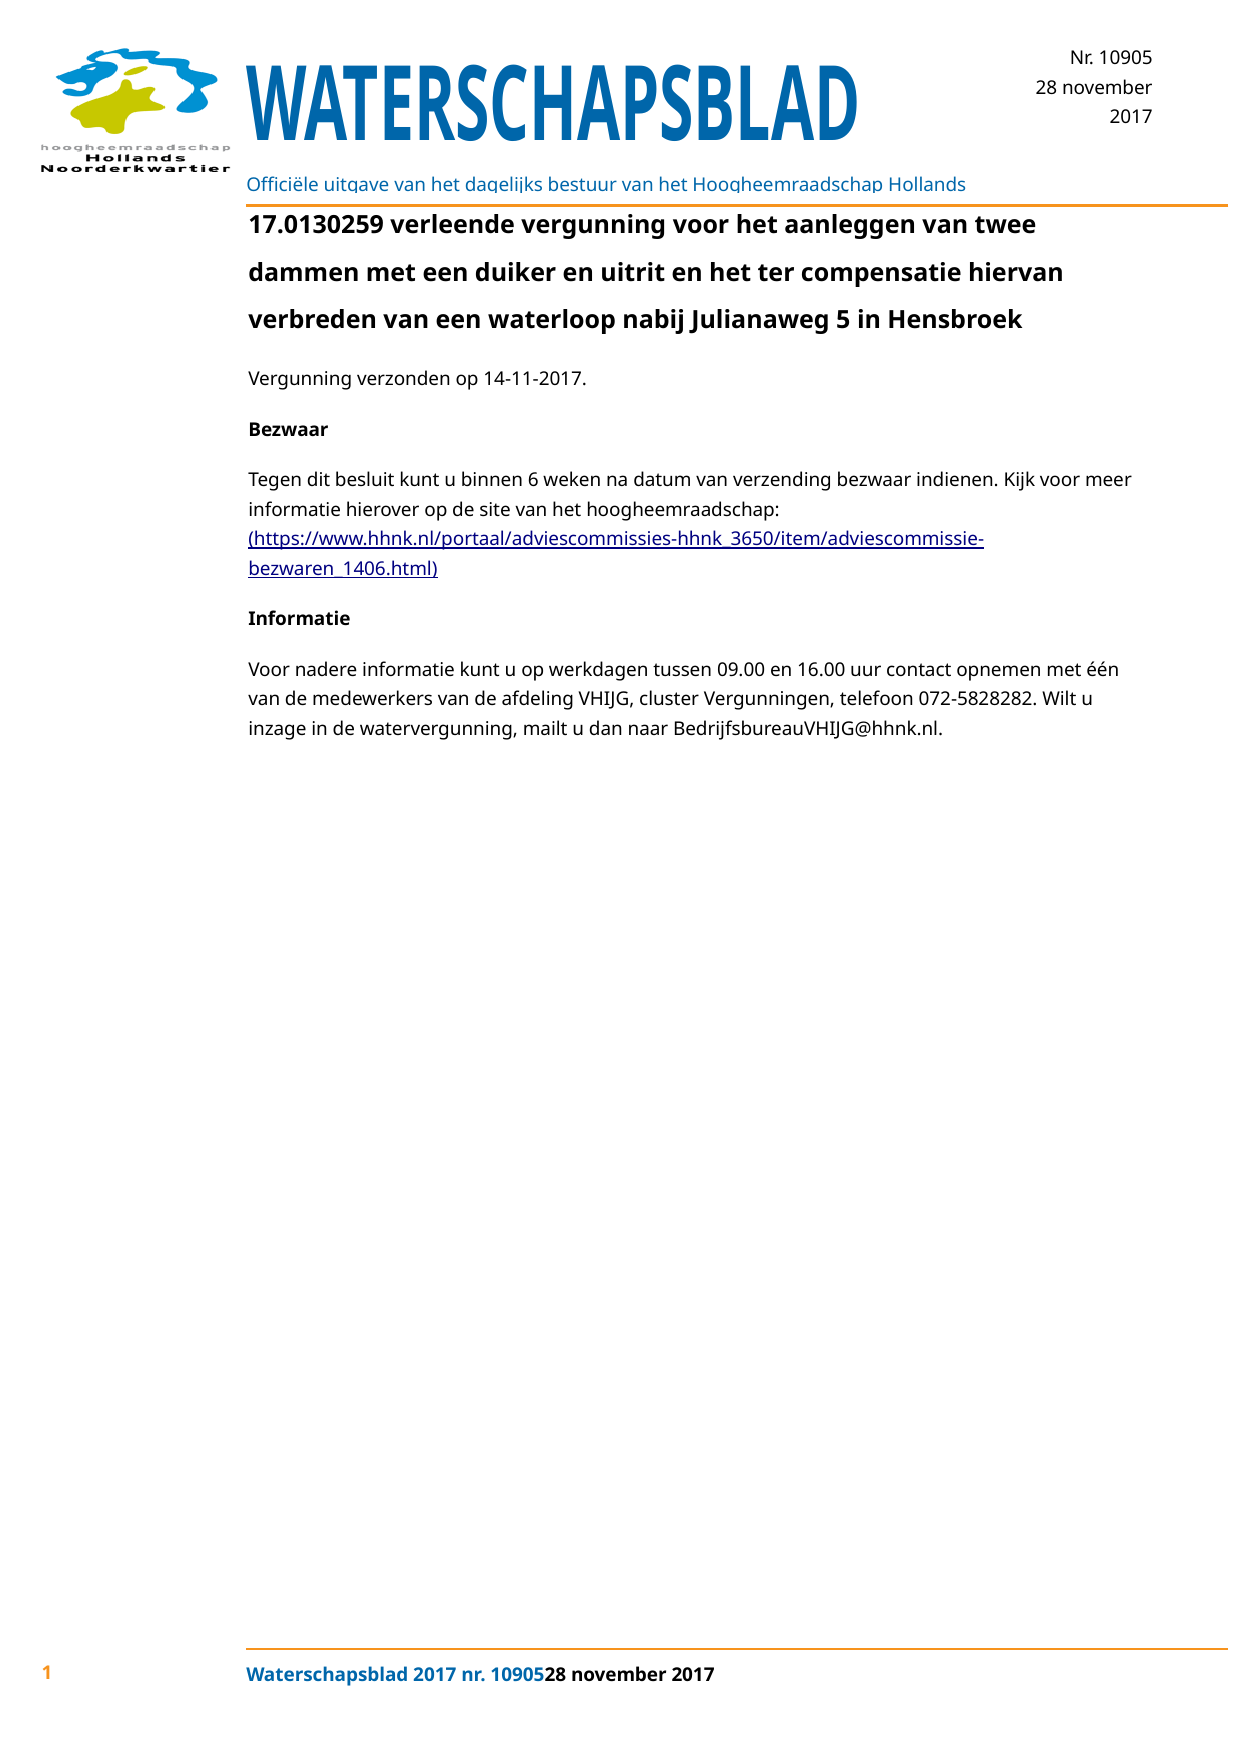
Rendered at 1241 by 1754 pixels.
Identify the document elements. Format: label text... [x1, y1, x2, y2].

text Vergunning verzonden op 14-11-2017. [248, 366, 1152, 391]
text Bezwaar [248, 416, 1152, 442]
picture [41, 47, 231, 172]
text Voor nadere informatie kunt u op werkdagen tussen 09.00 en 16.00 uur contact opnemen met één van de medewerkers van de afdeling VHIJG, cluster Vergunningen, telefoon 072-5828282. Wilt u inzage in de watervergunning, mailt u dan naar BedrijfsbureauVHIJG@hhnk.nl. [248, 656, 1152, 741]
text 17.0130259 verleende vergunning voor het aanleggen van twee dammen met een duiker en uitrit en het ter compensatie hiervan verbreden van een waterloop nabij Julianaweg 5 in Hensbroek [248, 207, 1152, 336]
text Tegen dit besluit kunt u binnen 6 weken na datum van verzending bezwaar indienen. Kijk voor meer informatie hierover op de site van het hoogheemraadschap: (https://www.hhnk.nl/portaal/adviescommissies-hhnk_3650/item/adviescommissie-bezwaren_1406.html) [248, 466, 1152, 581]
text Informatie [248, 606, 1152, 631]
